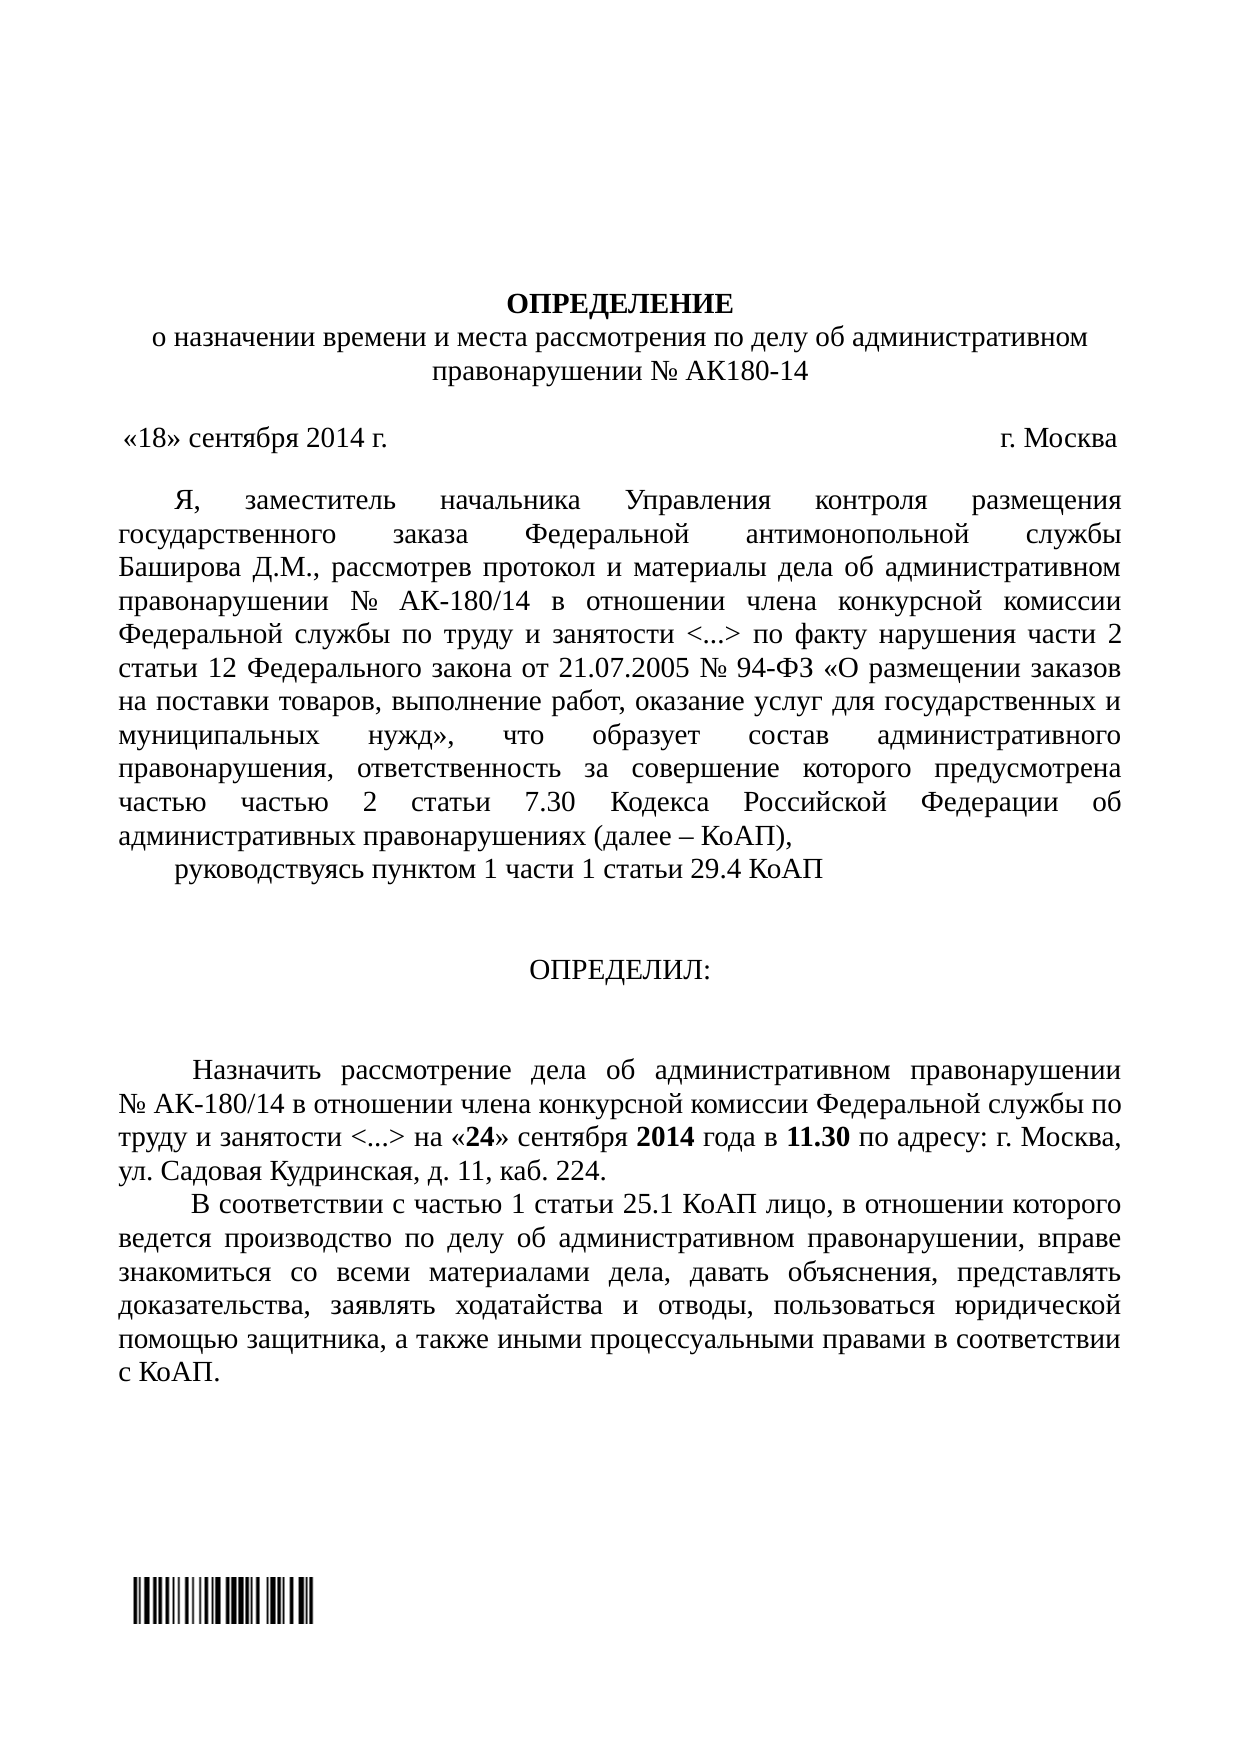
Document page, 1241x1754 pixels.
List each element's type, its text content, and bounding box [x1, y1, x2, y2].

text «18» сентября 2014 г. г. Москва [118, 420, 1122, 453]
text руководствуясь пунктом 1 части 1 статьи 29.4 КоАП [118, 851, 1122, 885]
text Назначить рассмотрение дела об административном правонарушении № АК-180/14 в отношении члена конкурсной комиссии Федеральной службы по труду и занятости <...> на «24» сентября 2014 года в 11.30 по адресу: г. Москва, ул. Садовая Кудринская, д. 11, каб. 224. [118, 1052, 1122, 1187]
text ОПРЕДЕЛЕНИЕ [118, 286, 1122, 319]
text В соответствии с частью 1 статьи 25.1 КоАП лицо, в отношении которого ведется производство по делу об административном правонарушении, вправе знакомиться со всеми материалами дела, давать объяснения, представлять доказательства, заявлять ходатайства и отводы, пользоваться юридической помощью защитника, а также иными процессуальными правами в соответствии с КоАП. [118, 1187, 1122, 1388]
picture [118, 1577, 331, 1624]
text Я, заместитель начальника Управления контроля размещения государственного заказа Федеральной антимонопольной службы Баширова Д.М., рассмотрев протокол и материалы дела об административном правонарушении № АК-180/14 в отношении члена конкурсной комиссии Федеральной службы по труду и занятости <...> по факту нарушения части 2 статьи 12 Федерального закона от 21.07.2005 № 94-ФЗ «О размещении заказов на поставки товаров, выполнение работ, оказание услуг для государственных и муниципальных нужд», что образует состав административного правонарушения, ответственность за совершение которого предусмотрена частью частью 2 статьи 7.30 Кодекса Российской Федерации об административных правонарушениях (далее – КоАП), [118, 482, 1122, 851]
text о назначении времени и места рассмотрения по делу об административном правонарушении № АК180-14 [118, 319, 1122, 386]
text ОПРЕДЕЛИЛ: [118, 952, 1122, 985]
